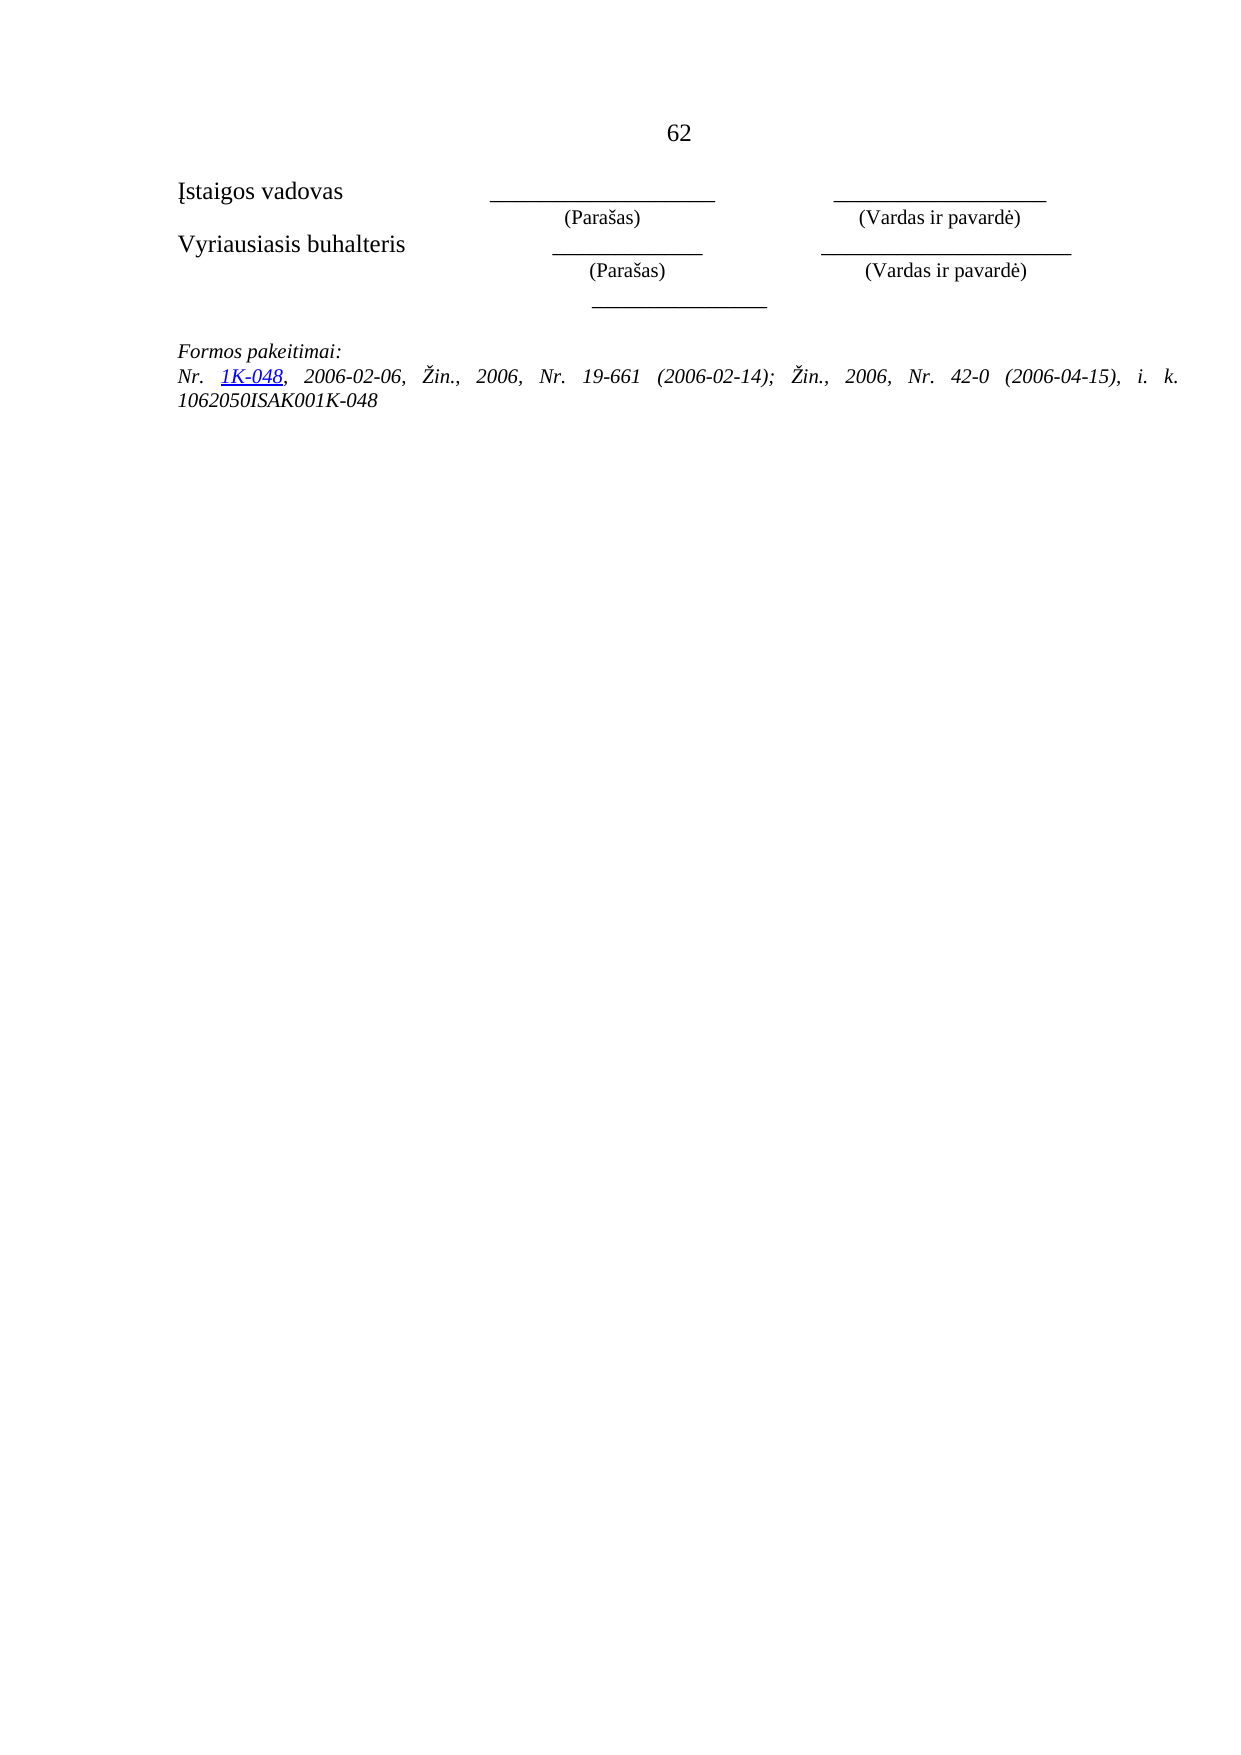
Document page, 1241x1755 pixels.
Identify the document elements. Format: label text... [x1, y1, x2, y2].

text Formos pakeitimai: [177, 339, 1181, 363]
text Įstaigos vadovas __________________ _________________ [177, 176, 1181, 205]
text Vyriausiasis buhalteris ____________ ____________________ [177, 229, 1181, 258]
text (Parašas) (Vardas ir pavardė) [177, 205, 1181, 229]
text Nr. 1K-048, 2006-02-06, Žin., 2006, Nr. 19-661 (2006-02-14); Žin., 2006, Nr. 42-0 (2006-04-15), i. k. 1062050ISAK001K-048 [177, 363, 1181, 412]
text (Parašas) (Vardas ir pavardė) [177, 258, 1181, 282]
text ______________ [177, 282, 1181, 311]
